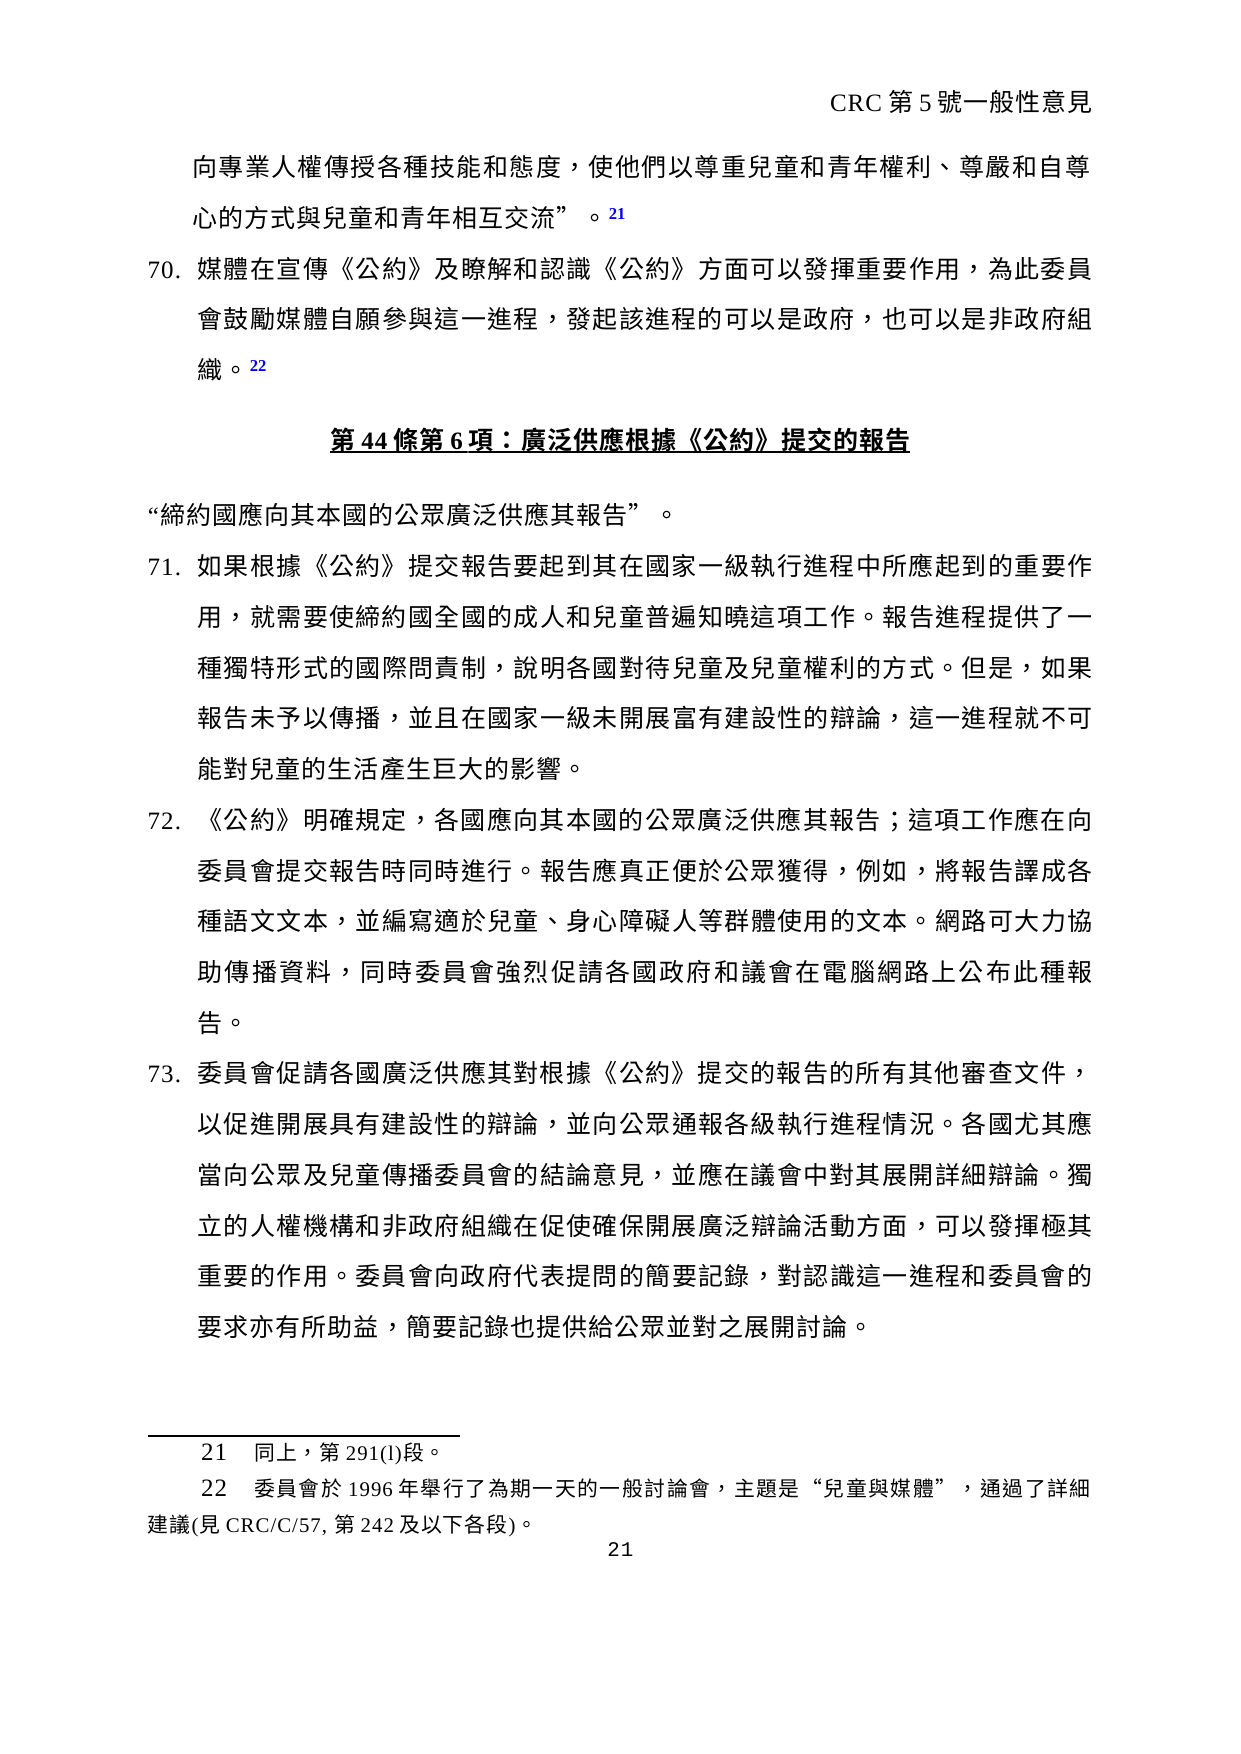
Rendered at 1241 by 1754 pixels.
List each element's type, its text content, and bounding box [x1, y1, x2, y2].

list 《公約》明確規定，各國應向其本國的公眾廣泛供應其報告；這項工作應在向委員會提交報告時同時進行。報告應真正便於公眾獲得，例如，將報告譯成各種語文文本，並編寫適於兒童、身心障礙人等群體使用的文本。網路可大力協助傳播資料，同時委員會強烈促請各國政府和議會在電腦網路上公布此種報告。 [147, 800, 1092, 1039]
list 委員會促請各國廣泛供應其對根據《公約》提交的報告的所有其他審查文件，以促進開展具有建設性的辯論，並向公眾通報各級執行進程情況。各國尤其應當向公眾及兒童傳播委員會的結論意見，並應在議會中對其展開詳細辯論。獨立的人權機構和非政府組織在促使確保開展廣泛辯論活動方面，可以發揮極其重要的作用。委員會向政府代表提問的簡要記錄，對認識這一進程和委員會的要求亦有所助益，簡要記錄也提供給公眾並對之展開討論。 [147, 1054, 1092, 1344]
list 如果根據《公約》提交報告要起到其在國家一級執行進程中所應起到的重要作用，就需要使締約國全國的成人和兒童普遍知曉這項工作。報告進程提供了一種獨特形式的國際問責制，說明各國對待兒童及兒童權利的方式。但是，如果報告未予以傳播，並且在國家一級未開展富有建設性的辯論，這一進程就不可能對兒童的生活產生巨大的影響。 [147, 547, 1092, 786]
text 同上，第291(l)段。 [148, 1436, 1092, 1466]
list 委員會於1996年舉行了為期一天的一般討論會，主題是“兒童與媒體”，通過了詳細建議(見CRC/C/57, 第242及以下各段)。 [148, 1472, 1092, 1539]
text “締約國應向其本國的公眾廣泛供應其報告”。 [133, 496, 1092, 532]
text 向專業人權傳授各種技能和態度，使他們以尊重兒童和青年權利、尊嚴和自尊心的方式與兒童和青年相互交流”。 [192, 148, 1092, 235]
subtitle 第44條第6項：廣泛供應根據《公約》提交的報告 [148, 420, 1092, 456]
list 媒體在宣傳《公約》及瞭解和認識《公約》方面可以發揮重要作用，為此委員會鼓勵媒體自願參與這一進程，發起該進程的可以是政府，也可以是非政府組織。 [147, 249, 1092, 387]
